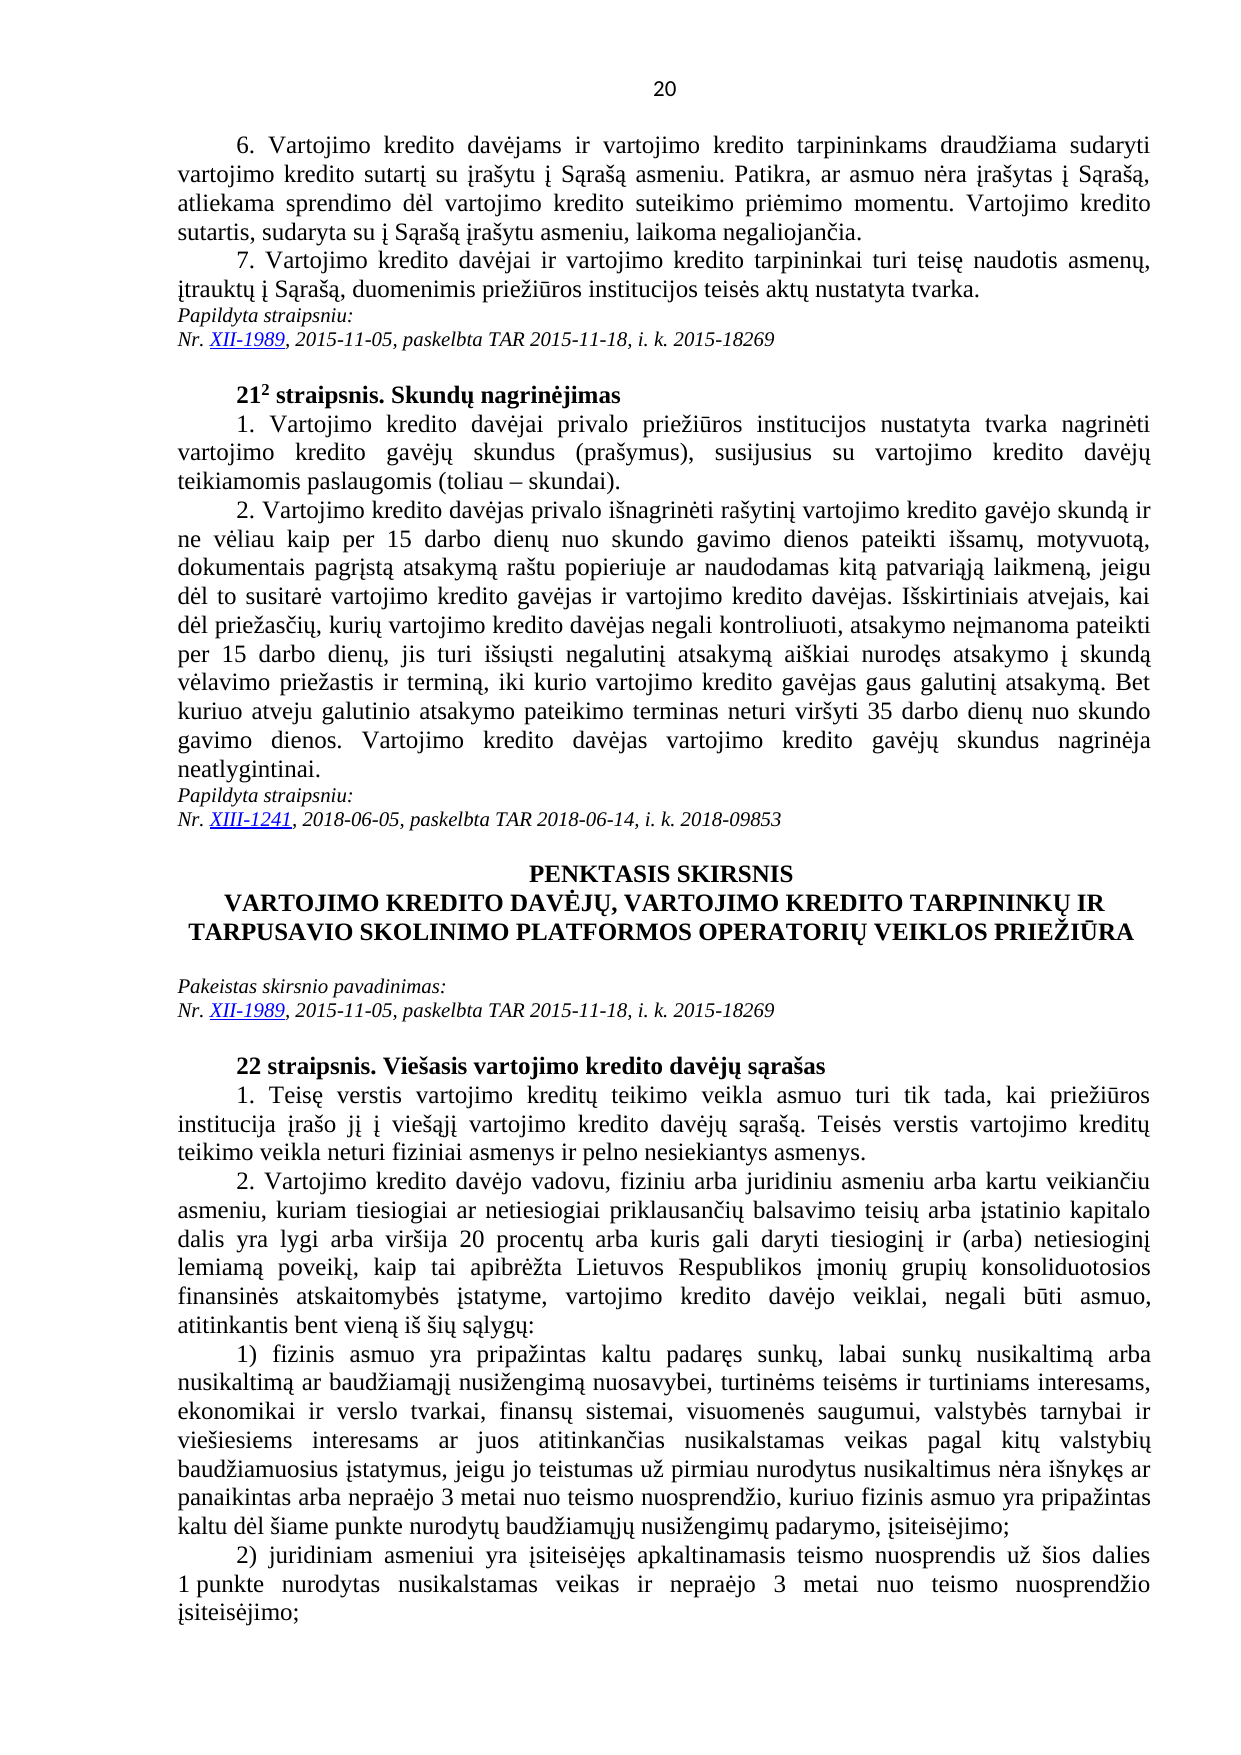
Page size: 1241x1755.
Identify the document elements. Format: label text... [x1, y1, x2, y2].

text 22 straipsnis. Viešasis vartojimo kredito davėjų sąrašas [177, 1051, 1152, 1080]
text 6. Vartojimo kredito davėjams ir vartojimo kredito tarpininkams draudžiama sudaryti vartojimo kredito sutartį su įrašytu į Sąrašą asmeniu. Patikra, ar asmuo nėra įrašytas į Sąrašą, atliekama sprendimo dėl vartojimo kredito suteikimo priėmimo momentu. Vartojimo kredito sutartis, sudaryta su į Sąrašą įrašytu asmeniu, laikoma negaliojančia. [177, 131, 1152, 246]
text Nr. XIII-1241, 2018-06-05, paskelbta TAR 2018-06-14, i. k. 2018-09853 [177, 807, 1152, 831]
text 212 straipsnis. Skundų nagrinėjimas [177, 380, 1152, 409]
text 1. Teisę verstis vartojimo kreditų teikimo veikla asmuo turi tik tada, kai priežiūros institucija įrašo jį į viešąjį vartojimo kredito davėjų sąrašą. Teisės verstis vartojimo kreditų teikimo veikla neturi fiziniai asmenys ir pelno nesiekiantys asmenys. [177, 1080, 1152, 1166]
text Nr. XII-1989, 2015-11-05, paskelbta TAR 2015-11-18, i. k. 2015-18269 [177, 998, 1152, 1022]
text 2. Vartojimo kredito davėjas privalo išnagrinėti rašytinį vartojimo kredito gavėjo skundą ir ne vėliau kaip per 15 darbo dienų nuo skundo gavimo dienos pateikti išsamų, motyvuotą, dokumentais pagrįstą atsakymą raštu popieriuje ar naudodamas kitą patvariąją laikmeną, jeigu dėl to susitarė vartojimo kredito gavėjas ir vartojimo kredito davėjas. Išskirtiniais atvejais, kai dėl priežasčių, kurių vartojimo kredito davėjas negali kontroliuoti, atsakymo neįmanoma pateikti per 15 darbo dienų, jis turi išsiųsti negalutinį atsakymą aiškiai nurodęs atsakymo į skundą vėlavimo priežastis ir terminą, iki kurio vartojimo kredito gavėjas gaus galutinį atsakymą. Bet kuriuo atveju galutinio atsakymo pateikimo terminas neturi viršyti 35 darbo dienų nuo skundo gavimo dienos. Vartojimo kredito davėjas vartojimo kredito gavėjų skundus nagrinėja neatlygintinai. [177, 495, 1152, 782]
text 2. Vartojimo kredito davėjo vadovu, fiziniu arba juridiniu asmeniu arba kartu veikiančiu asmeniu, kuriam tiesiogiai ar netiesiogiai priklausančių balsavimo teisių arba įstatinio kapitalo dalis yra lygi arba viršija 20 procentų arba kuris gali daryti tiesioginį ir (arba) netiesioginį lemiamą poveikį, kaip tai apibrėžta Lietuvos Respublikos įmonių grupių konsoliduotosios finansinės atskaitomybės įstatyme, vartojimo kredito davėjo veiklai, negali būti asmuo, atitinkantis bent vieną iš šių sąlygų: [177, 1166, 1152, 1339]
text Papildyta straipsniu: [177, 303, 1152, 327]
text Pakeistas skirsnio pavadinimas: [177, 974, 1152, 998]
text Papildyta straipsniu: [177, 782, 1152, 807]
text 1. Vartojimo kredito davėjai privalo priežiūros institucijos nustatyta tvarka nagrinėti vartojimo kredito gavėjų skundus (prašymus), susijusius su vartojimo kredito davėjų teikiamomis paslaugomis (toliau – skundai). [177, 409, 1152, 495]
text 7. Vartojimo kredito davėjai ir vartojimo kredito tarpininkai turi teisę naudotis asmenų, įtrauktų į Sąrašą, duomenimis priežiūros institucijos teisės aktų nustatyta tvarka. [177, 246, 1152, 303]
text 2) juridiniam asmeniui yra įsiteisėjęs apkaltinamasis teismo nuosprendis už šios dalies 1 punkte nurodytas nusikalstamas veikas ir nepraėjo 3 metai nuo teismo nuosprendžio įsiteisėjimo; [177, 1540, 1152, 1626]
text 1) fizinis asmuo yra pripažintas kaltu padaręs sunkų, labai sunkų nusikaltimą arba nusikaltimą ar baudžiamąjį nusižengimą nuosavybei, turtinėms teisėms ir turtiniams interesams, ekonomikai ir verslo tvarkai, finansų sistemai, visuomenės saugumui, valstybės tarnybai ir viešiesiems interesams ar juos atitinkančias nusikalstamas veikas pagal kitų valstybių baudžiamuosius įstatymus, jeigu jo teistumas už pirmiau nurodytus nusikaltimus nėra išnykęs ar panaikintas arba nepraėjo 3 metai nuo teismo nuosprendžio, kuriuo fizinis asmuo yra pripažintas kaltu dėl šiame punkte nurodytų baudžiamųjų nusižengimų padarymo, įsiteisėjimo; [177, 1339, 1152, 1540]
text Nr. XII-1989, 2015-11-05, paskelbta TAR 2015-11-18, i. k. 2015-18269 [177, 327, 1152, 351]
text PENKTASIS SKIRSNIS VARTOJIMO KREDITO DAVĖJŲ, VARTOJIMO KREDITO TARPININKŲ IR TARPUSAVIO SKOLINIMO PLATFORMOS OPERATORIŲ VEIKLOS PRIEŽIŪRA [177, 859, 1152, 946]
